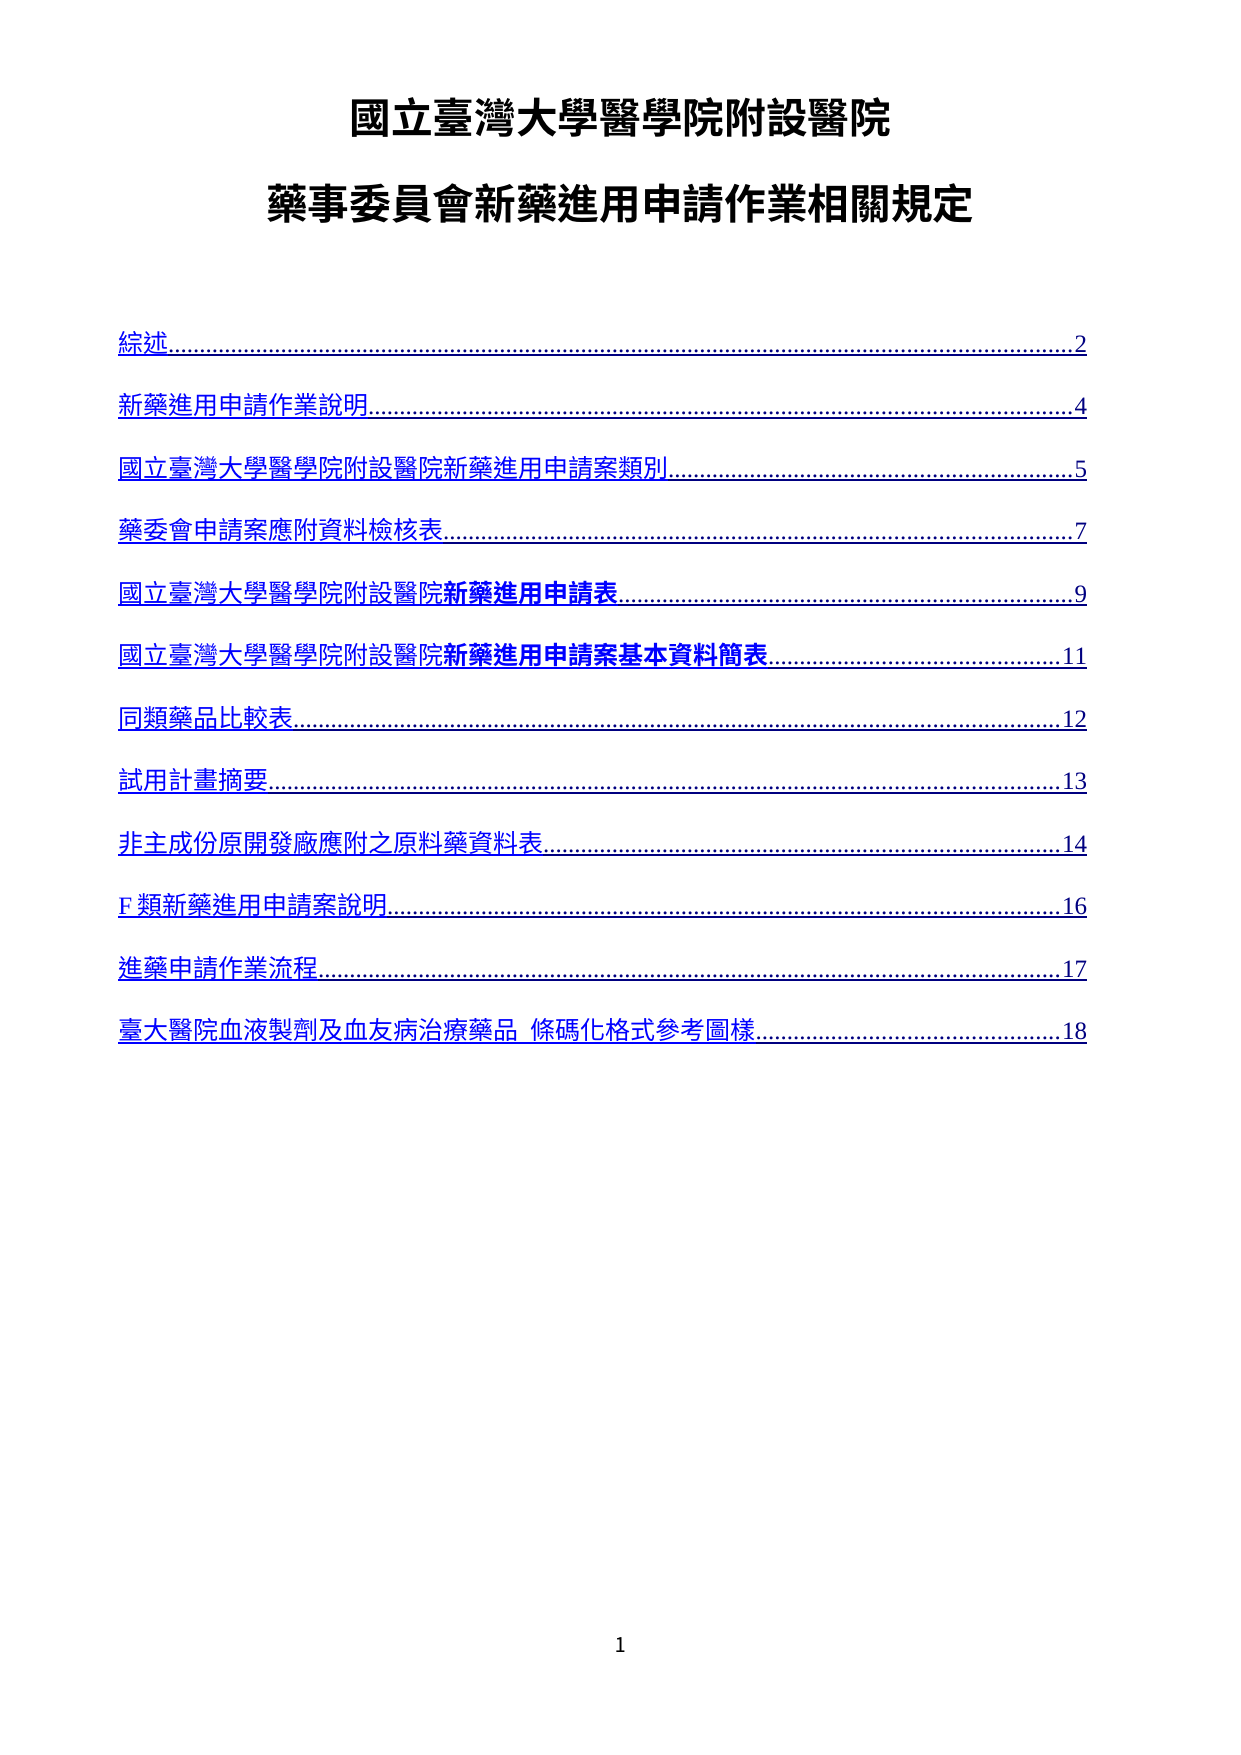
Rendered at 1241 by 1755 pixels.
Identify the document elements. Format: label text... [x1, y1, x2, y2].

text 進藥申請作業流程 17 [118, 947, 1122, 984]
text 綜述 2 [118, 322, 1122, 359]
text F類新藥進用申請案說明 16 [118, 884, 1122, 922]
text 國立臺灣大學醫學院附設醫院 [118, 85, 1122, 146]
text 同類藥品比較表 12 [118, 697, 1122, 734]
text 臺大醫院血液製劑及血友病治療藥品 條碼化格式參考圖樣 18 [118, 1009, 1122, 1047]
text 新藥進用申請作業說明 4 [118, 384, 1122, 422]
text 非主成份原開發廠應附之原料藥資料表 14 [118, 822, 1122, 859]
text 國立臺灣大學醫學院附設醫院新藥進用申請表 9 [118, 572, 1122, 609]
text 藥事委員會新藥進用申請作業相關規定 [118, 171, 1122, 231]
text 試用計畫摘要 13 [118, 759, 1122, 797]
text 國立臺灣大學醫學院附設醫院新藥進用申請案類別 5 [118, 447, 1122, 484]
text 藥委會申請案應附資料檢核表 7 [118, 509, 1122, 547]
text 國立臺灣大學醫學院附設醫院新藥進用申請案基本資料簡表 11 [118, 634, 1122, 672]
